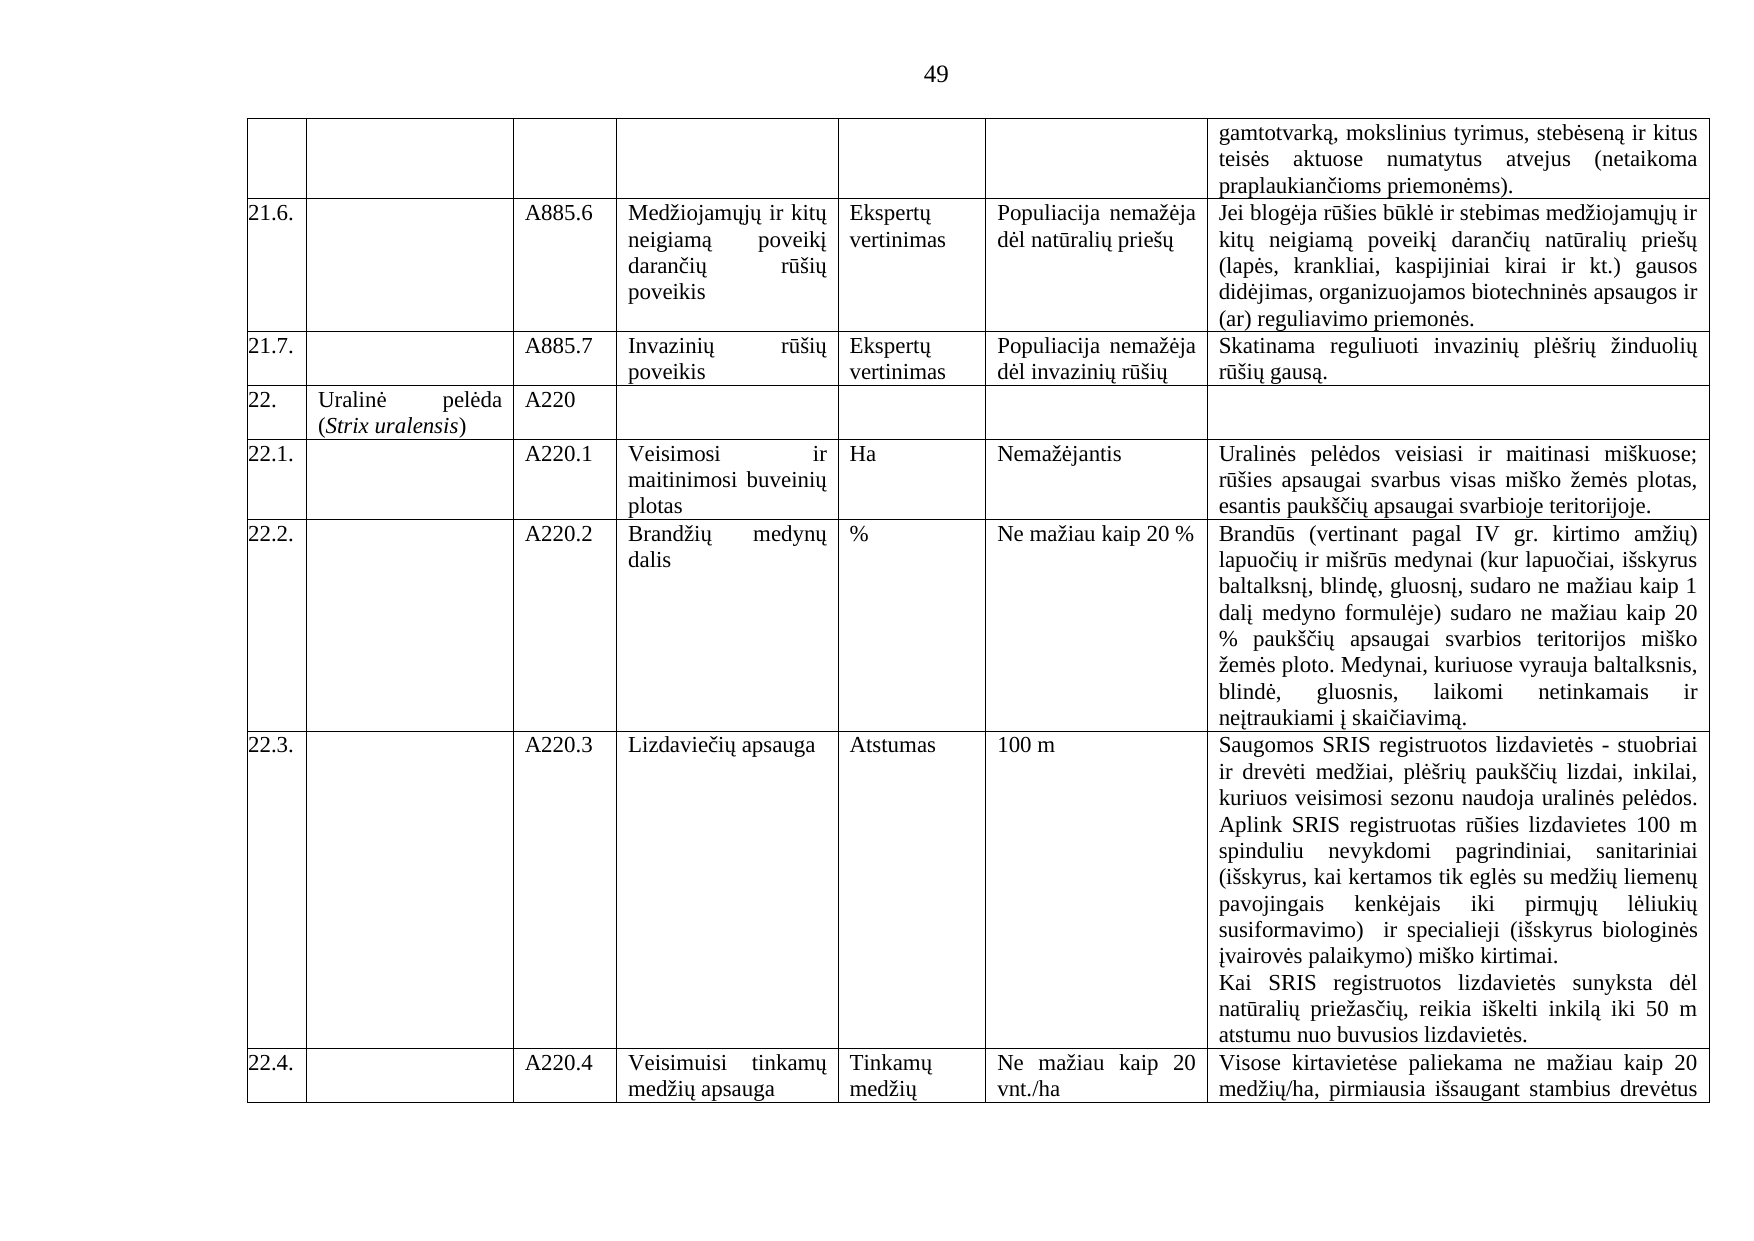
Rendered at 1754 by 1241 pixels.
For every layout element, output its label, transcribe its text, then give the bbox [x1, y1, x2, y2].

table_cell % [839, 520, 985, 731]
table_cell Uralinė pelėda (Strix uralensis) [307, 386, 513, 438]
table_cell A220.4 [514, 1049, 616, 1102]
table_cell [307, 732, 513, 1048]
table_cell [307, 199, 513, 331]
table_cell 21.7. [248, 332, 306, 385]
table_cell Brandžių medynų dalis [617, 520, 838, 731]
table_cell 22.2. [248, 520, 306, 731]
table_cell [307, 332, 513, 385]
table_cell Skatinama reguliuoti invazinių plėšrių žinduolių rūšių gausą. [1208, 332, 1709, 385]
table_cell A220.3 [514, 732, 616, 1048]
table_cell A220.1 [514, 440, 616, 519]
table_cell Uralinės pelėdos veisiasi ir maitinasi miškuose; rūšies apsaugai svarbus visas miško žemės plotas, esantis paukščių apsaugai svarbioje teritorijoje. [1208, 440, 1709, 519]
table_cell Ne mažiau kaip 20 % [986, 520, 1207, 731]
table_cell [307, 520, 513, 731]
table_cell 22.3. [248, 732, 306, 1048]
table_cell Veisimosi ir maitinimosi buveinių plotas [617, 440, 838, 519]
table_cell Ekspertų vertinimas [839, 199, 985, 331]
table_cell [307, 440, 513, 519]
table_cell Tinkamų medžių [839, 1049, 985, 1102]
table_cell gamtotvarką, mokslinius tyrimus, stebėseną ir kitus teisės aktuose numatytus atvejus (netaikoma praplaukiančioms priemonėms). [1208, 119, 1709, 198]
table_cell Ekspertų vertinimas [839, 332, 985, 385]
table_cell Populiacija nemažėja dėl natūralių priešų [986, 199, 1207, 331]
table_cell [248, 119, 306, 198]
table_cell Medžiojamųjų ir kitų neigiamą poveikį darančių rūšių poveikis [617, 199, 838, 331]
table_cell Lizdaviečių apsauga [617, 732, 838, 1048]
table_cell [839, 386, 985, 438]
table_cell Atstumas [839, 732, 985, 1048]
table_cell Nemažėjantis [986, 440, 1207, 519]
table_cell A885.6 [514, 199, 616, 331]
table_cell Jei blogėja rūšies būklė ir stebimas medžiojamųjų ir kitų neigiamą poveikį darančių natūralių priešų (lapės, krankliai, kaspijiniai kirai ir kt.) gausos didėjimas, organizuojamos biotechninės apsaugos ir (ar) reguliavimo priemonės. [1208, 199, 1709, 331]
table_cell Visose kirtavietėse paliekama ne mažiau kaip 20 medžių/ha, pirmiausia išsaugant stambius drevėtus [1208, 1049, 1709, 1102]
table_cell [986, 386, 1207, 438]
table_cell [307, 1049, 513, 1102]
table_cell [986, 119, 1207, 198]
table_cell Brandūs (vertinant pagal IV gr. kirtimo amžių) lapuočių ir mišrūs medynai (kur lapuočiai, išskyrus baltalksnį, blindę, gluosnį, sudaro ne mažiau kaip 1 dalį medyno formulėje) sudaro ne mažiau kaip 20 % paukščių apsaugai svarbios teritorijos miško žemės ploto. Medynai, kuriuose vyrauja baltalksnis, blindė, gluosnis, laikomi netinkamais ir neįtraukiami į skaičiavimą. [1208, 520, 1709, 731]
table_cell 22.4. [248, 1049, 306, 1102]
table_cell Populiacija nemažėja dėl invazinių rūšių [986, 332, 1207, 385]
table_cell [839, 119, 985, 198]
table_cell [617, 119, 838, 198]
table_cell 22. [248, 386, 306, 438]
table_cell Invazinių rūšių poveikis [617, 332, 838, 385]
table_cell Saugomos SRIS registruotos lizdavietės - stuobriai ir drevėti medžiai, plėšrių paukščių lizdai, inkilai, kuriuos veisimosi sezonu naudoja uralinės pelėdos. Aplink SRIS registruotas rūšies lizdavietes 100 m spinduliu nevykdomi pagrindiniai, sanitariniai (išskyrus, kai kertamos tik eglės su medžių liemenų pavojingais kenkėjais iki pirmųjų lėliukių susiformavimo) ir specialieji (išskyrus biologinės įvairovės palaikymo) miško kirtimai. Kai SRIS registruotos lizdavietės sunyksta dėl natūralių priežasčių, reikia iškelti inkilą iki 50 m atstumu nuo buvusios lizdavietės. [1208, 732, 1709, 1048]
table_cell [307, 119, 513, 198]
table_cell 22.1. [248, 440, 306, 519]
table_cell 100 m [986, 732, 1207, 1048]
table_cell [514, 119, 616, 198]
table_cell Ha [839, 440, 985, 519]
table_cell Veisimuisi tinkamų medžių apsauga [617, 1049, 838, 1102]
table_cell 21.6. [248, 199, 306, 331]
table_cell A220.2 [514, 520, 616, 731]
table_cell [617, 386, 838, 438]
table_cell A885.7 [514, 332, 616, 385]
table_cell A220 [514, 386, 616, 438]
table_cell [1208, 386, 1709, 438]
table_cell Ne mažiau kaip 20 vnt./ha [986, 1049, 1207, 1102]
